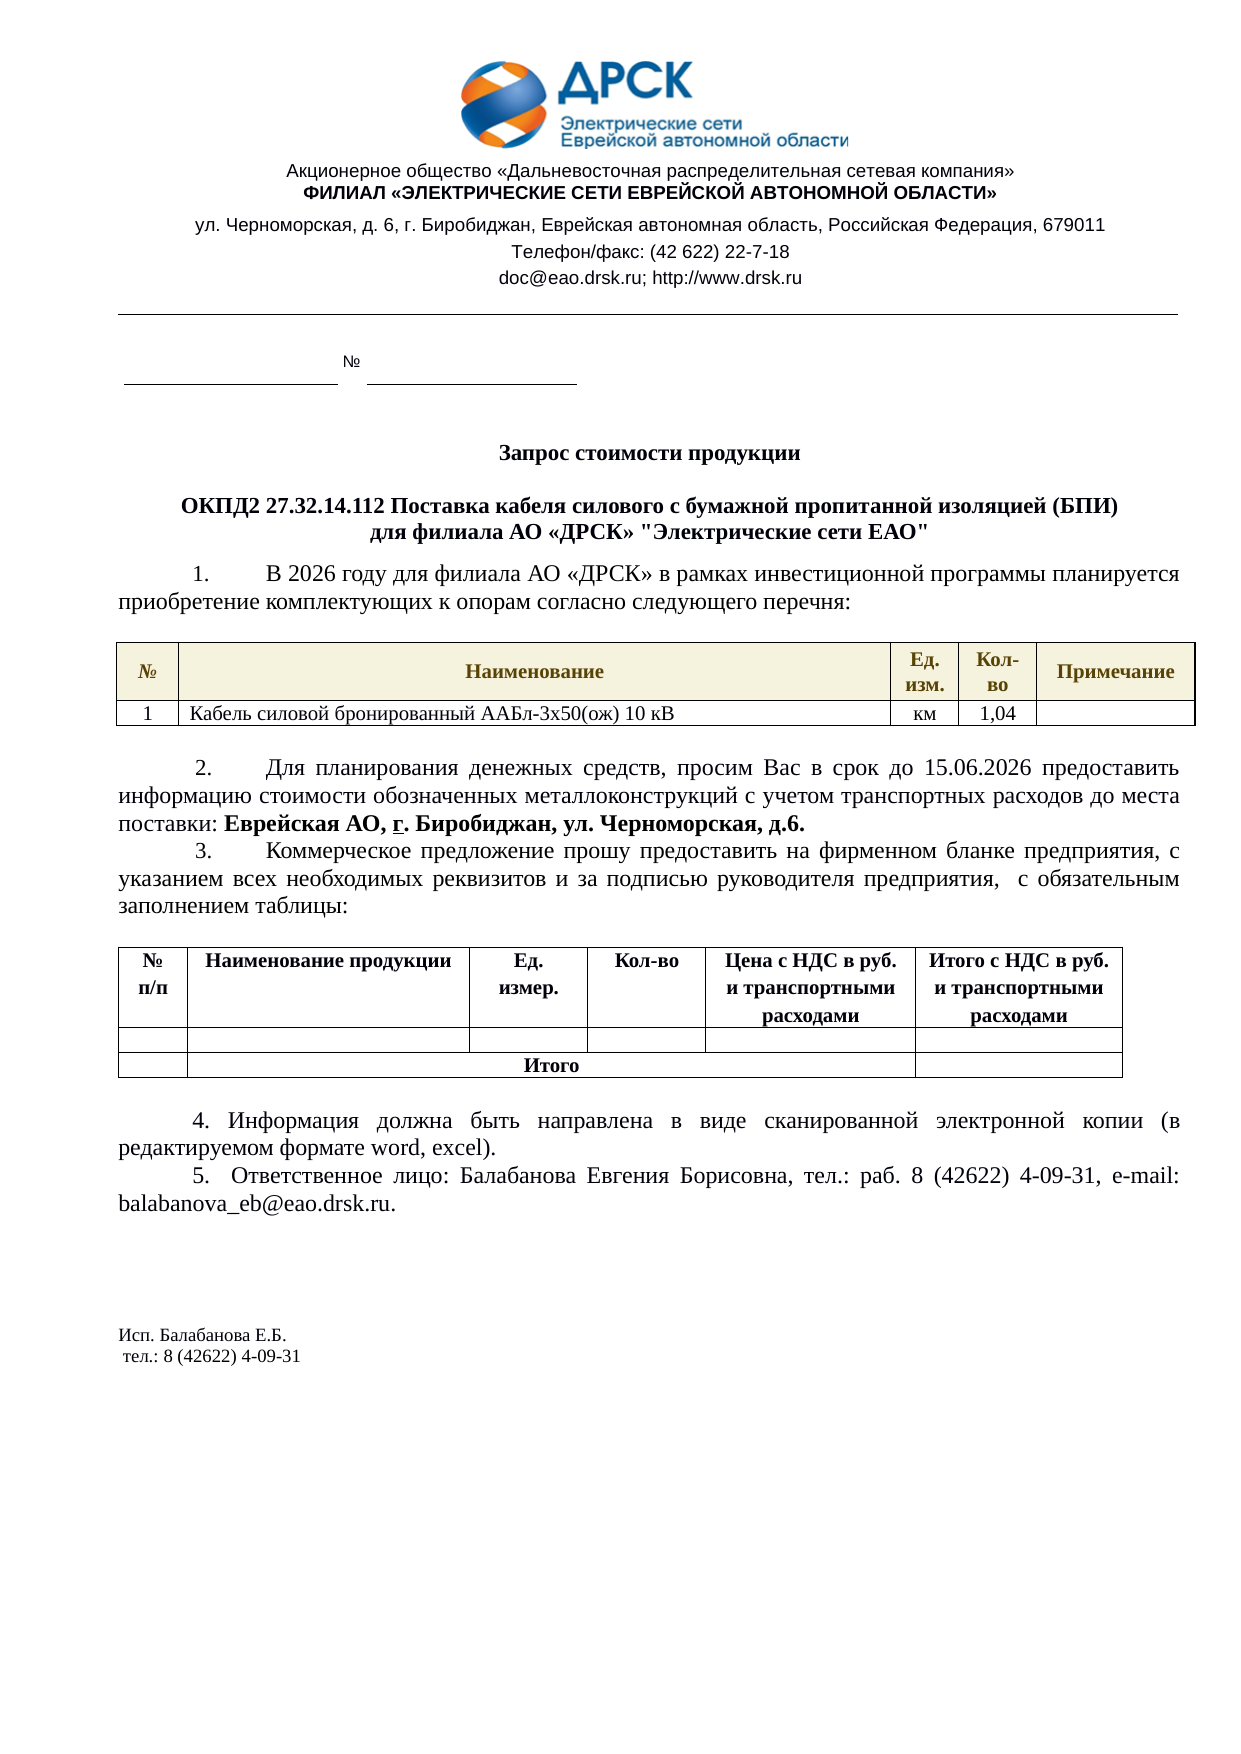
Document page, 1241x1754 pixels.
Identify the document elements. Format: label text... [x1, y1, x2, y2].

text ОКПД2 27.32.14.112 Поставка кабеля силового с бумажной пропитанной изоляцией (БПИ) [118, 492, 1181, 518]
table_header Ед. изм. [891, 643, 958, 700]
table_cell [188, 1028, 469, 1052]
table_cell [1037, 701, 1194, 725]
table_header Наименование продукции [188, 948, 469, 1027]
table_header Акционерное общество «Дальневосточная распределительная сетевая компания» ФИЛИАЛ «ЭЛЕКТРИЧЕСКИЕ СЕТИ ЕВРЕЙСКОЙ АВТОНОМНОЙ ОБЛАСТИ» [118, 160, 1178, 204]
table_cell 1,04 [959, 701, 1036, 725]
table_cell [706, 1028, 915, 1052]
table_cell [119, 1028, 187, 1052]
list Коммерческое предложение прошу предоставить на фирменном бланке предприятия, с указанием всех необходимых реквизитов и за подписью руководителя предприятия, с обязательным заполнением таблицы: [118, 836, 1181, 919]
text Исп. Балабанова Е.Б. [118, 1324, 1181, 1345]
text № [342, 352, 367, 371]
table_header Кол-во [588, 948, 705, 1027]
table_cell Телефон/факс: (42 622) 22-7-18 [118, 236, 1178, 266]
list Для планирования денежных средств, просим Вас в срок до 15.06.2026 предоставить информацию стоимости обозначенных металлоконструкций с учетом транспортных расходов до места поставки: Еврейская АО, г. Биробиджан, ул. Черноморская, д.6. [118, 753, 1181, 836]
table_cell км [891, 701, 958, 725]
table_header Цена с НДС в руб. и транспортными расходами [706, 948, 915, 1027]
table_cell [916, 1053, 1122, 1077]
text Запрос стоимости продукции [118, 439, 1181, 466]
text 4. Информация должна быть направлена в виде сканированной электронной копии (в редактируемом формате word, excel). [118, 1106, 1181, 1161]
table_cell [118, 205, 1178, 213]
text 5. Ответственное лицо: Балабанова Евгения Борисовна, тел.: раб. 8 (42622) 4-09-31, e-mail: balabanova_eb@eao.drsk.ru. [118, 1161, 1181, 1216]
table_cell Кабель силовой бронированный ААБл-3х50(ож) 10 кВ [179, 701, 890, 725]
table_cell 1 [117, 701, 178, 725]
table_cell [588, 1028, 705, 1052]
table_header Наименование [179, 643, 890, 700]
table_cell [119, 1053, 187, 1077]
table_header Итого с НДС в руб. и транспортными расходами [916, 948, 1122, 1027]
table_header № [117, 643, 178, 700]
table_cell [470, 1028, 587, 1052]
table_header Ед. измер. [470, 948, 587, 1027]
table_header Кол-во [959, 643, 1036, 700]
table_header Примечание [1037, 643, 1194, 700]
table_header № п/п [119, 948, 187, 1027]
text тел.: 8 (42622) 4-09-31 [118, 1345, 1181, 1367]
table_cell [916, 1028, 1122, 1052]
text для филиала АО «ДРСК» "Электрические сети ЕАО" [118, 518, 1181, 544]
table_cell Итого [188, 1053, 915, 1077]
table_cell doc@eao.drsk.ru; http://www.drsk.ru [118, 266, 1178, 289]
picture [461, 61, 849, 150]
table_cell ул. Черноморская, д. 6, г. Биробиджан, Еврейская автономная область, Российская Федерация, 679011 [118, 213, 1178, 236]
list В 2026 году для филиала АО «ДРСК» в рамках инвестиционной программы планируется приобретение комплектующих к опорам согласно следующего перечня: [118, 559, 1181, 614]
table_cell [118, 290, 1178, 313]
